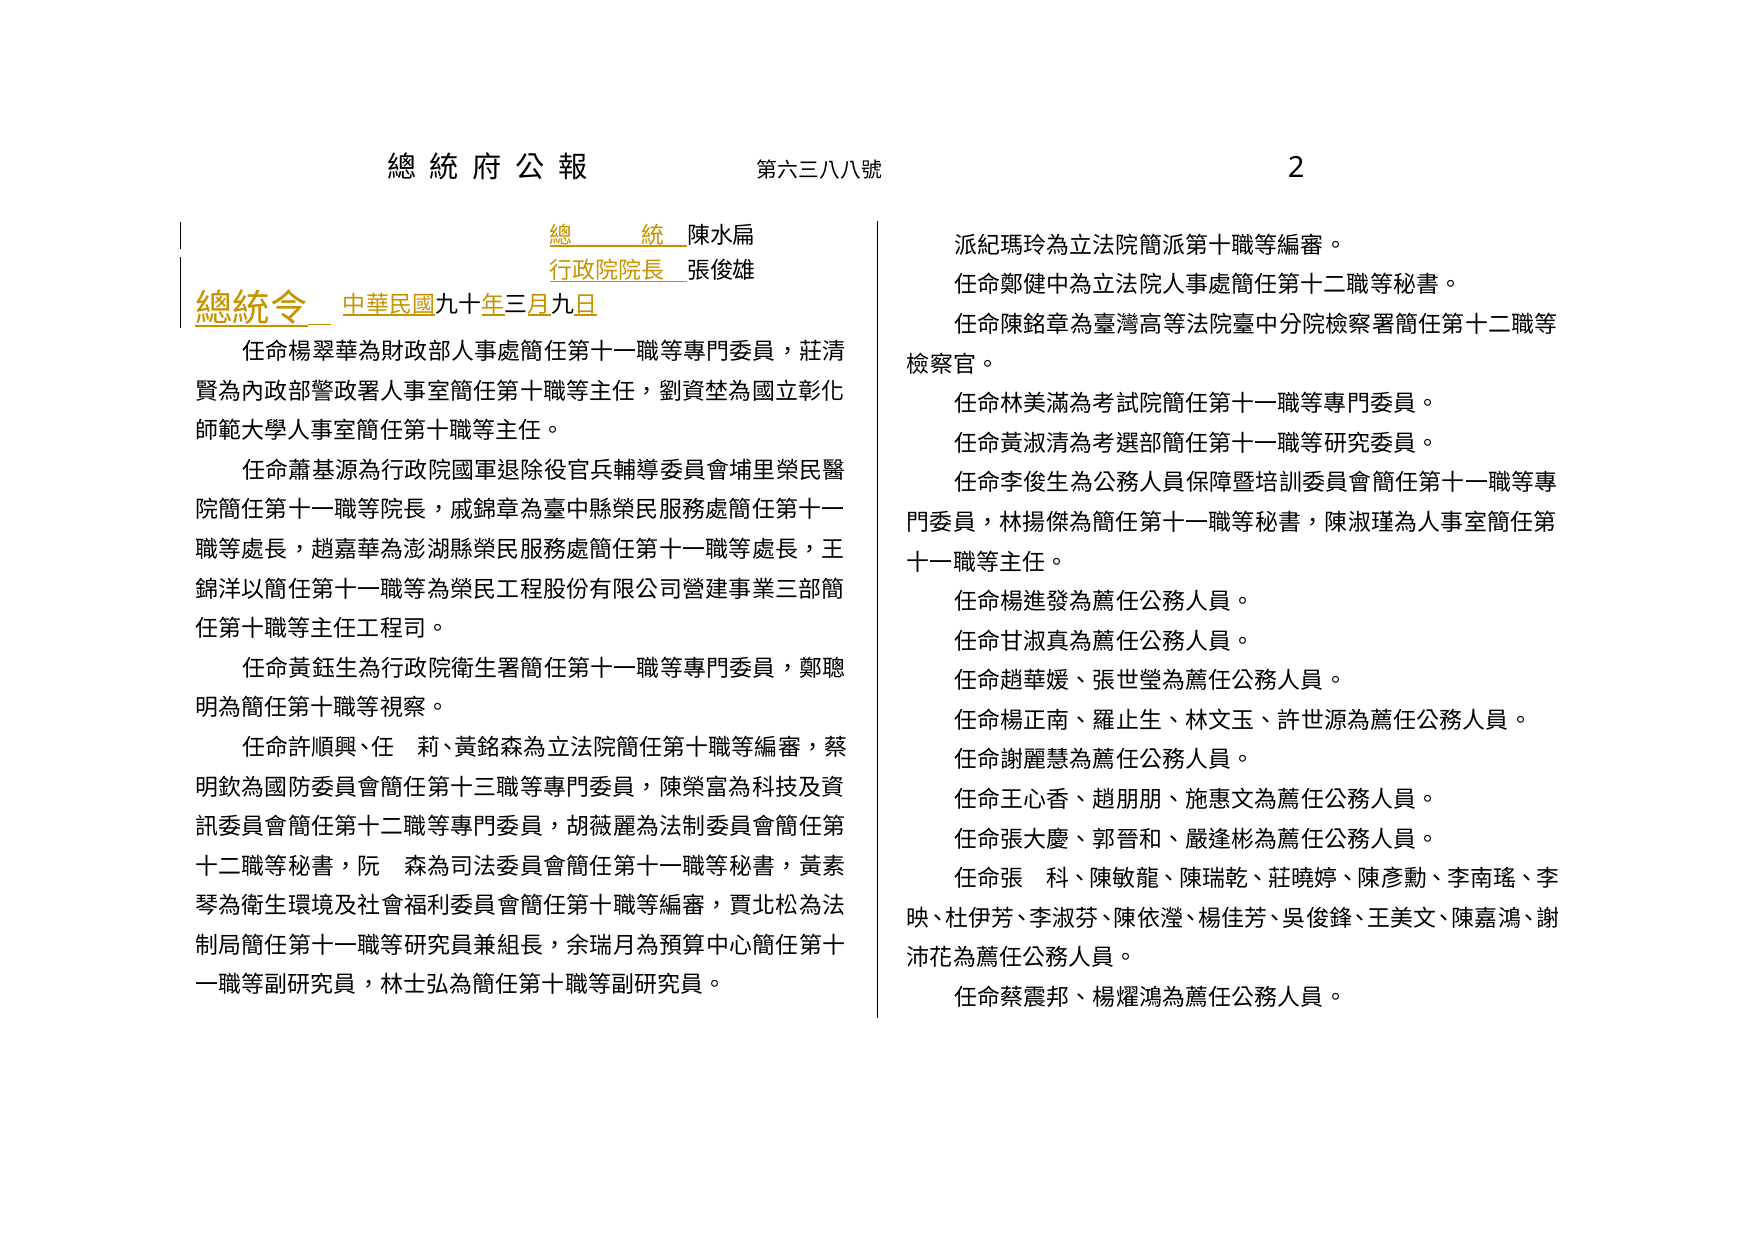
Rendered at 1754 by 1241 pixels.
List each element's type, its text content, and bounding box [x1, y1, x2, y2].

text 任命張大慶、郭晉和、嚴逢彬為薦任公務人員。 [907, 815, 1559, 855]
text 任命林美滿為考試院簡任第十一職等專門委員。 [907, 380, 1559, 419]
text 任命黃鈺生為行政院衛生署簡任第十一職等專門委員，鄭聰明為簡任第十職等視察。 [195, 644, 847, 724]
text 任命許順興、任 莉、黃銘森為立法院簡任第十職等編審，蔡明欽為國防委員會簡任第十三職等專門委員，陳榮富為科技及資訊委員會簡任第十二職等專門委員，胡薇麗為法制委員會簡任第十二職等秘書，阮 森為司法委員會簡任第十一職等秘書，黃素琴為衛生環境及社會福利委員會簡任第十職等編審，賈北松為法制局簡任第十一職等研究員兼組長，余瑞月為預算中心簡任第十一職等副研究員，林士弘為簡任第十職等副研究員。 [195, 724, 847, 1001]
text 任命楊正南、羅止生、林文玉、許世源為薦任公務人員。 [907, 697, 1559, 736]
text 任命王心香、趙朋朋、施惠文為薦任公務人員。 [907, 776, 1559, 815]
text 任命甘淑真為薦任公務人員。 [907, 617, 1559, 657]
text 任命黃淑清為考選部簡任第十一職等研究委員。 [907, 419, 1559, 459]
text 任命趙華媛、張世瑩為薦任公務人員。 [907, 657, 1559, 697]
text 任命楊進發為薦任公務人員。 [907, 578, 1559, 617]
text 派紀瑪玲為立法院簡派第十職等編審。 [907, 222, 1559, 261]
table_header 中華民國九十年三月九日 [340, 284, 852, 328]
text 任命李俊生為公務人員保障暨培訓委員會簡任第十一職等專門委員，林揚傑為簡任第十一職等秘書，陳淑瑾為人事室簡任第十一職等主任。 [907, 459, 1559, 578]
text 行政院院長 張俊雄 [195, 257, 847, 284]
text 任命蔡震邦、楊燿鴻為薦任公務人員。 [907, 974, 1559, 1013]
table_header 總統令 [192, 284, 340, 328]
text 任命蕭基源為行政院國軍退除役官兵輔導委員會埔里榮民醫院簡任第十一職等院長，戚錦章為臺中縣榮民服務處簡任第十一職等處長，趙嘉華為澎湖縣榮民服務處簡任第十一職等處長，王錦洋以簡任第十一職等為榮民工程股份有限公司營建事業三部簡任第十職等主任工程司。 [195, 447, 847, 644]
text 任命楊翠華為財政部人事處簡任第十一職等專門委員，莊清賢為內政部警政署人事室簡任第十職等主任，劉資埜為國立彰化師範大學人事室簡任第十職等主任。 [195, 328, 847, 447]
text 任命張 科、陳敏龍、陳瑞乾、莊曉婷、陳彥勳、李南瑤、李 映、杜伊芳、李淑芬、陳依瀅、楊佳芳、吳俊鋒、王美文、陳嘉鴻、謝沛花為薦任公務人員。 [907, 855, 1559, 974]
text 總 統 陳水扁 [195, 222, 847, 249]
text 任命謝麗慧為薦任公務人員。 [907, 736, 1559, 776]
text 任命陳銘章為臺灣高等法院臺中分院檢察署簡任第十二職等檢察官。 [907, 301, 1559, 380]
text 任命鄭健中為立法院人事處簡任第十二職等秘書。 [907, 261, 1559, 301]
